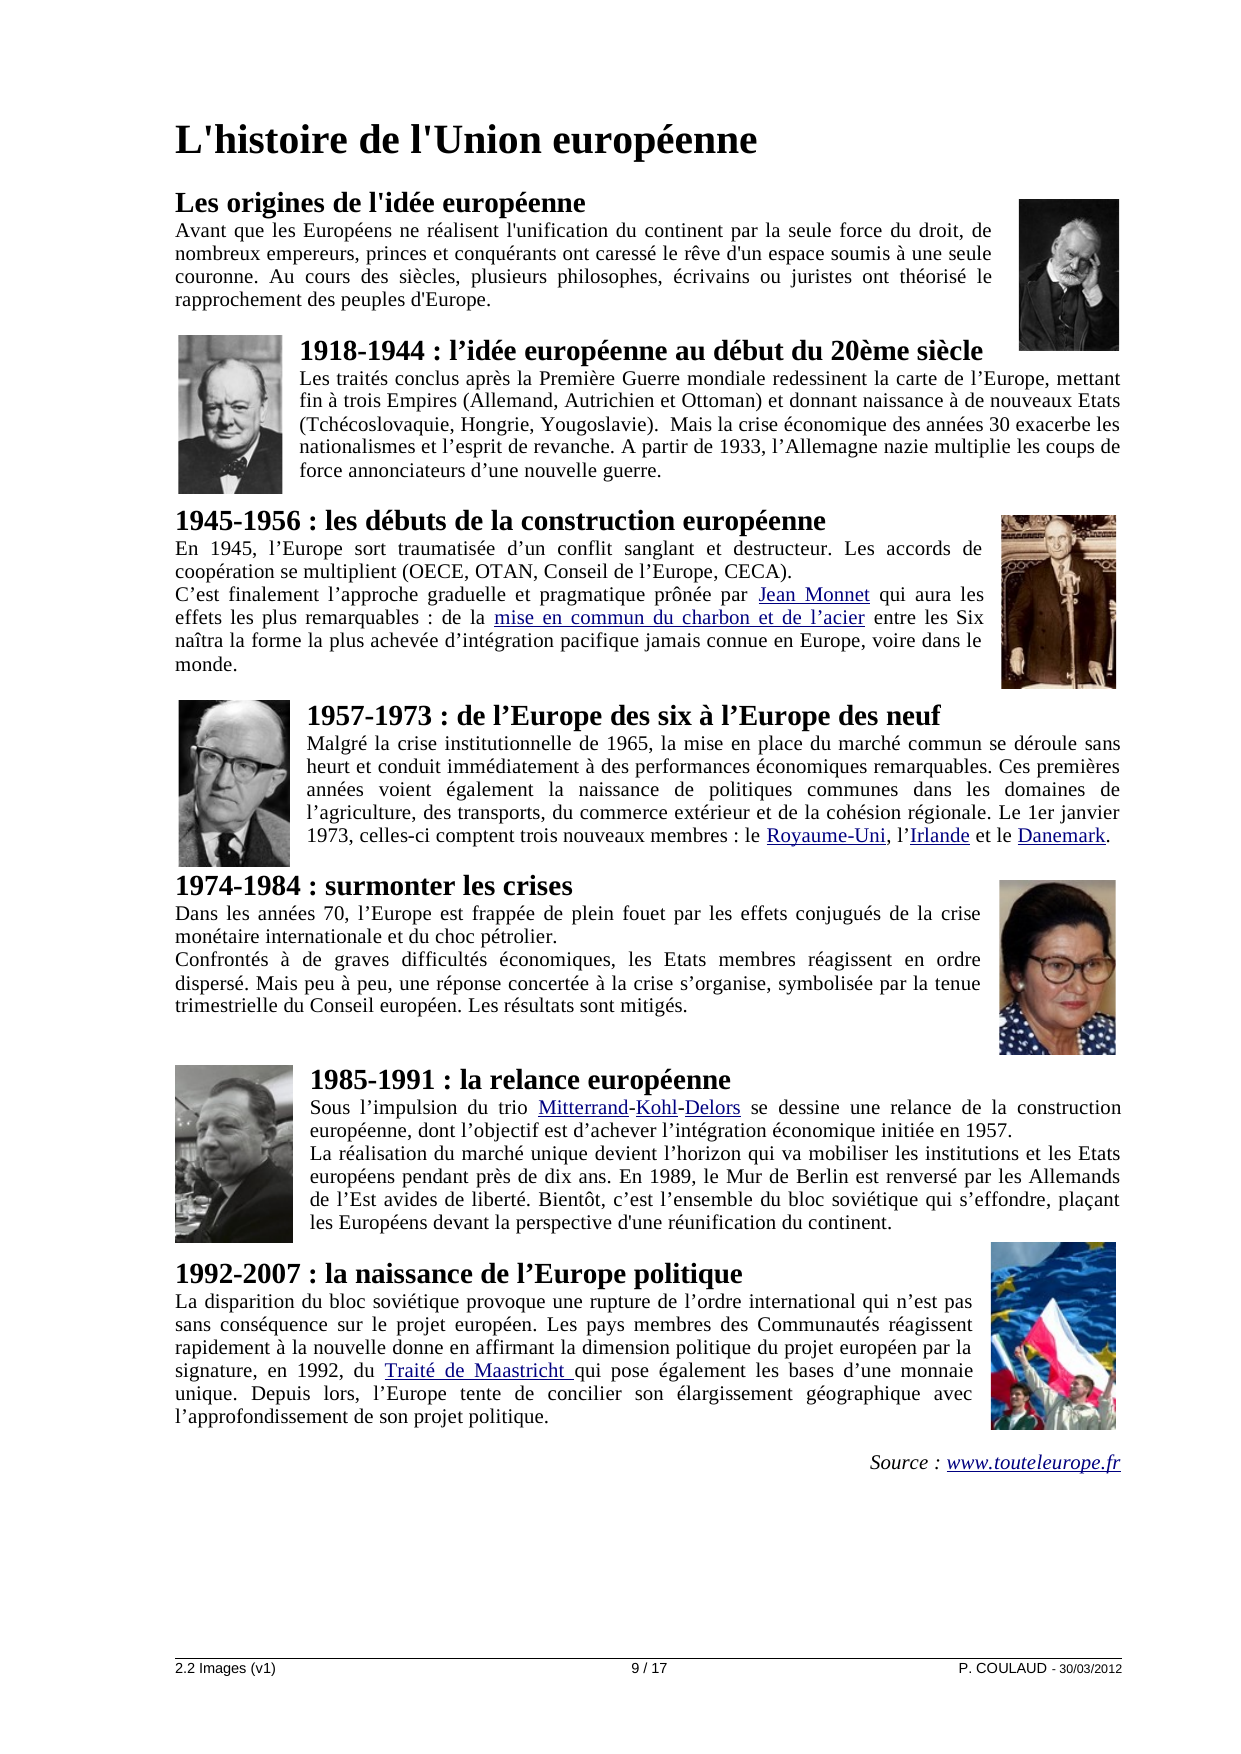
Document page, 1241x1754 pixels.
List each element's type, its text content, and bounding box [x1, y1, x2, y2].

picture [1001, 515, 1117, 689]
text Malgré la crise institutionnelle de 1965, la mise en place du marché commun se déroule sans heurt et conduit immédiatement à des performances économiques remarquables. Ces premières années voient également la naissance de politiques communes dans les domaines de l’agriculture, des transports, du commerce extérieur et de la cohésion régionale. Le 1er janvier 1973, celles-ci comptent trois nouveaux membres : le Royaume-Uni, l’Irlande et le Danemark. [290, 732, 1122, 847]
picture [999, 880, 1116, 1055]
text 1918-1944 : l’idée européenne au début du 20ème siècle [175, 334, 1122, 366]
text 1945-1956 : les débuts de la construction européenne [175, 504, 1122, 537]
picture [178, 335, 283, 494]
text Dans les années 70, l’Europe est frappée de plein fouet par les effets conjugués de la crise monétaire internationale et du choc pétrolier. Confrontés à de graves difficultés économiques, les Etats membres réagissent en ordre dispersé. Mais peu à peu, une réponse concertée à la crise s’organise, symbolisée par la tenue trimestrielle du Conseil européen. Les résultats sont mitigés. [175, 902, 999, 1017]
text 1957-1973 : de l’Europe des six à l’Europe des neuf [175, 699, 1122, 732]
text L'histoire de l'Union européenne [175, 117, 1122, 163]
text En 1945, l’Europe sort traumatisée d’un conflit sanglant et destructeur. Les accords de coopération se multiplient (OECE, OTAN, Conseil de l’Europe, CECA). C’est finalement l’approche graduelle et pragmatique prônée par Jean Monnet qui aura les effets les plus remarquables : de la mise en commun du charbon et de l’acier entre les Six naîtra la forme la plus achevée d’intégration pacifique jamais connue en Europe, voire dans le monde. [175, 537, 1001, 676]
text Sous l’impulsion du trio Mitterrand-Kohl-Delors se dessine une relance de la construction européenne, dont l’objectif est d’achever l’intégration économique initiée en 1957. [293, 1096, 1122, 1142]
text Avant que les Européens ne réalisent l'unification du continent par la seule force du droit, de nombreux empereurs, princes et conquérants ont caressé le rêve d'un espace soumis à une seule couronne. Au cours des siècles, plusieurs philosophes, écrivains ou juristes ont théorisé le rapprochement des peuples d'Europe. [175, 219, 1018, 311]
text Source : www.touteleurope.fr [175, 1451, 1122, 1474]
picture [175, 1065, 293, 1243]
text Les origines de l'idée européenne [175, 186, 1122, 219]
picture [1018, 199, 1120, 351]
text 1974-1984 : surmonter les crises [175, 870, 1122, 902]
text Les traités conclus après la Première Guerre mondiale redessinent la carte de l’Europe, mettant fin à trois Empires (Allemand, Autrichien et Ottoman) et donnant naissance à de nouveaux Etats (Tchécoslovaquie, Hongrie, Yougoslavie). Mais la crise économique des années 30 exacerbe les nationalismes et l’esprit de revanche. A partir de 1933, l’Allemagne nazie multiplie les coups de force annonciateurs d’une nouvelle guerre. [283, 366, 1122, 481]
text 1992-2007 : la naissance de l’Europe politique [175, 1257, 990, 1289]
text 1985-1991 : la relance européenne [175, 1063, 1122, 1096]
picture [990, 1242, 1116, 1430]
picture [178, 700, 290, 867]
text La réalisation du marché unique devient l’horizon qui va mobiliser les institutions et les Etats européens pendant près de dix ans. En 1989, le Mur de Berlin est renversé par les Allemands de l’Est avides de liberté. Bientôt, c’est l’ensemble du bloc soviétique qui s’effondre, plaçant les Européens devant la perspective d'une réunification du continent. [293, 1142, 1122, 1234]
text La disparition du bloc soviétique provoque une rupture de l’ordre international qui n’est pas sans conséquence sur le projet européen. Les pays membres des Communautés réagissent rapidement à la nouvelle donne en affirmant la dimension politique du projet européen par la signature, en 1992, du Traité de Maastricht qui pose également les bases d’une monnaie unique. Depuis lors, l’Europe tente de concilier son élargissement géographique avec l’approfondissement de son projet politique. [175, 1289, 990, 1428]
